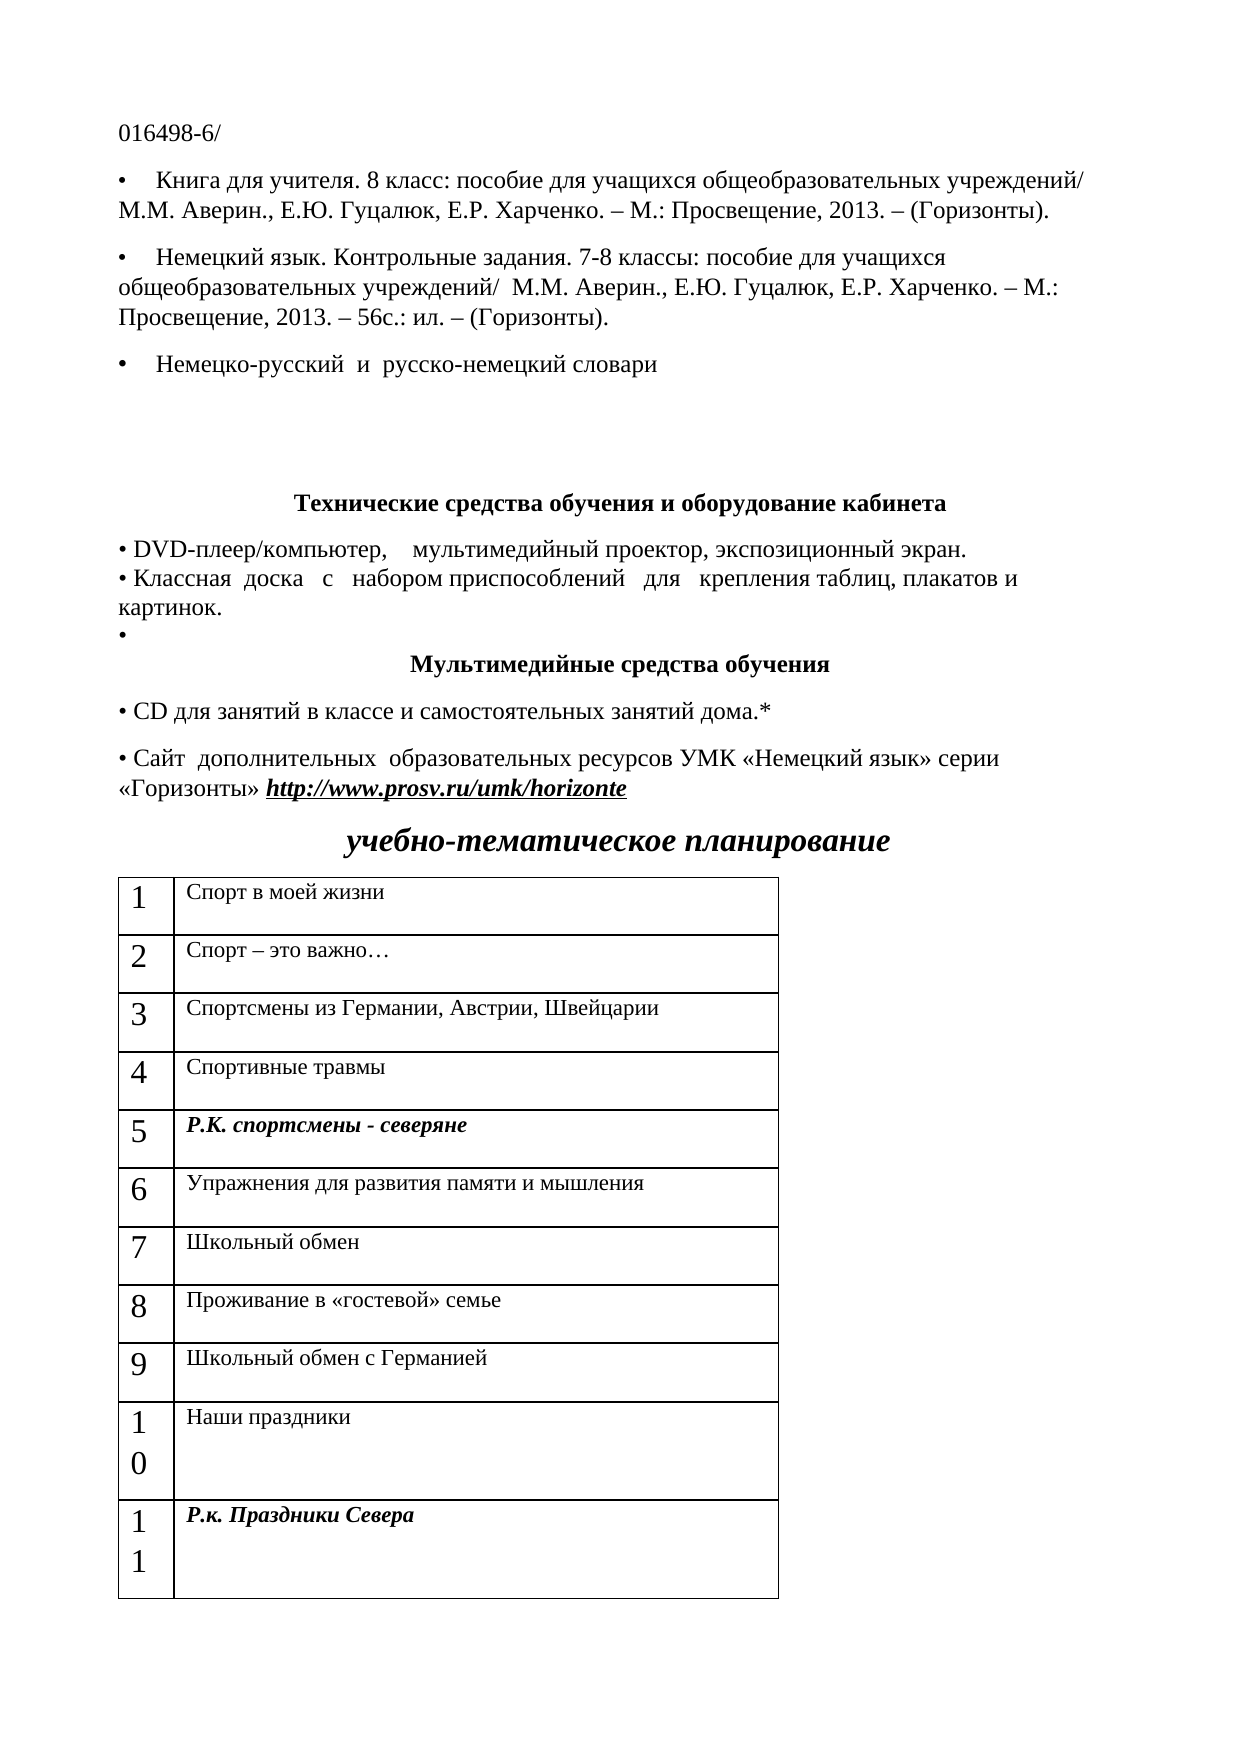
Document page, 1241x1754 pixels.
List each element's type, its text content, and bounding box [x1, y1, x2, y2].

table_cell Школьный обмен с Германией [175, 1344, 778, 1401]
table_cell 4 [119, 1053, 173, 1109]
table_cell Спорт – это важно… [175, 936, 778, 992]
text • [118, 621, 1122, 649]
table_cell Проживание в «гостевой» семье [175, 1286, 778, 1342]
text Мультимедийные средства обучения [118, 649, 1122, 678]
table_header Спорт в моей жизни [175, 878, 778, 934]
table_cell 9 [119, 1344, 173, 1401]
list Немецкий язык. Контрольные задания. 7-8 классы: пособие для учащихся общеобразовательных учреждений/ М.М. Аверин., Е.Ю. Гуцалюк, Е.Р. Харченко. – М.: Просвещение, 2013. – 56с.: ил. – (Горизонты). [81, 242, 1122, 331]
list Книга для учителя. 8 класс: пособие для учащихся общеобразовательных учреждений/ М.М. Аверин., Е.Ю. Гуцалюк, Е.Р. Харченко. – М.: Просвещение, 2013. – (Горизонты). [81, 165, 1122, 224]
text учебно-тематическое планирование [118, 820, 1122, 858]
list Немецко-русский и русско-немецкий словари [81, 349, 1122, 377]
list 016498-6/ [81, 118, 1122, 147]
table_cell 10 [119, 1403, 173, 1499]
table_cell 3 [119, 994, 173, 1051]
table_cell Наши праздники [175, 1403, 778, 1499]
table_cell Спортсмены из Германии, Австрии, Швейцарии [175, 994, 778, 1051]
table_cell 5 [119, 1111, 173, 1167]
table_cell Спортивные травмы [175, 1053, 778, 1109]
table_cell 11 [119, 1501, 173, 1598]
table_cell 6 [119, 1169, 173, 1226]
table_cell 7 [119, 1228, 173, 1284]
table_cell Р.К. спортсмены - северяне [175, 1111, 778, 1167]
table_header 1 [119, 878, 173, 934]
table_cell 8 [119, 1286, 173, 1342]
text • DVD-плеер/компьютер, мультимедийный проектор, экспозиционный экран. [118, 534, 1122, 563]
table_cell Упражнения для развития памяти и мышления [175, 1169, 778, 1226]
text • Классная доска с набором приспособлений для крепления таблиц, плакатов и картинок. [118, 563, 1122, 621]
table_cell Школьный обмен [175, 1228, 778, 1284]
table_cell Р.к. Праздники Севера [175, 1501, 778, 1598]
text • Сайт дополнительных образовательных ресурсов УМК «Немецкий язык» серии «Горизонты» httpHYPERLINK "http://www.prosv.ru/umk/horizonte"://HYPERLINK "http://www.prosv.ru/umk/horizonte"wwwHYPERLINK "http://www.prosv.ru/umk/horizonte".HYPERLINK "http://www.prosv.ru/umk/horizonte"prosvHYPERLINK "http://www.prosv.ru/umk/horizonte".HYPERLINK "http://www.prosv.ru/umk/horizonte"ruHYPERLINK "http://www.prosv.ru/umk/horizonte"/HYPERLINK "http://www.prosv.ru/umk/horizonte"umkHYPERLINK "http://www.prosv.ru/umk/horizonte"/HYPERLINK "http://www.prosv.ru/umk/horizonte"horizonte [118, 743, 1122, 802]
text • СD для занятий в классе и самостоятельных занятий дома.* [118, 696, 1122, 725]
table_cell 2 [119, 936, 173, 992]
text Технические средства обучения и оборудование кабинета [118, 488, 1122, 516]
